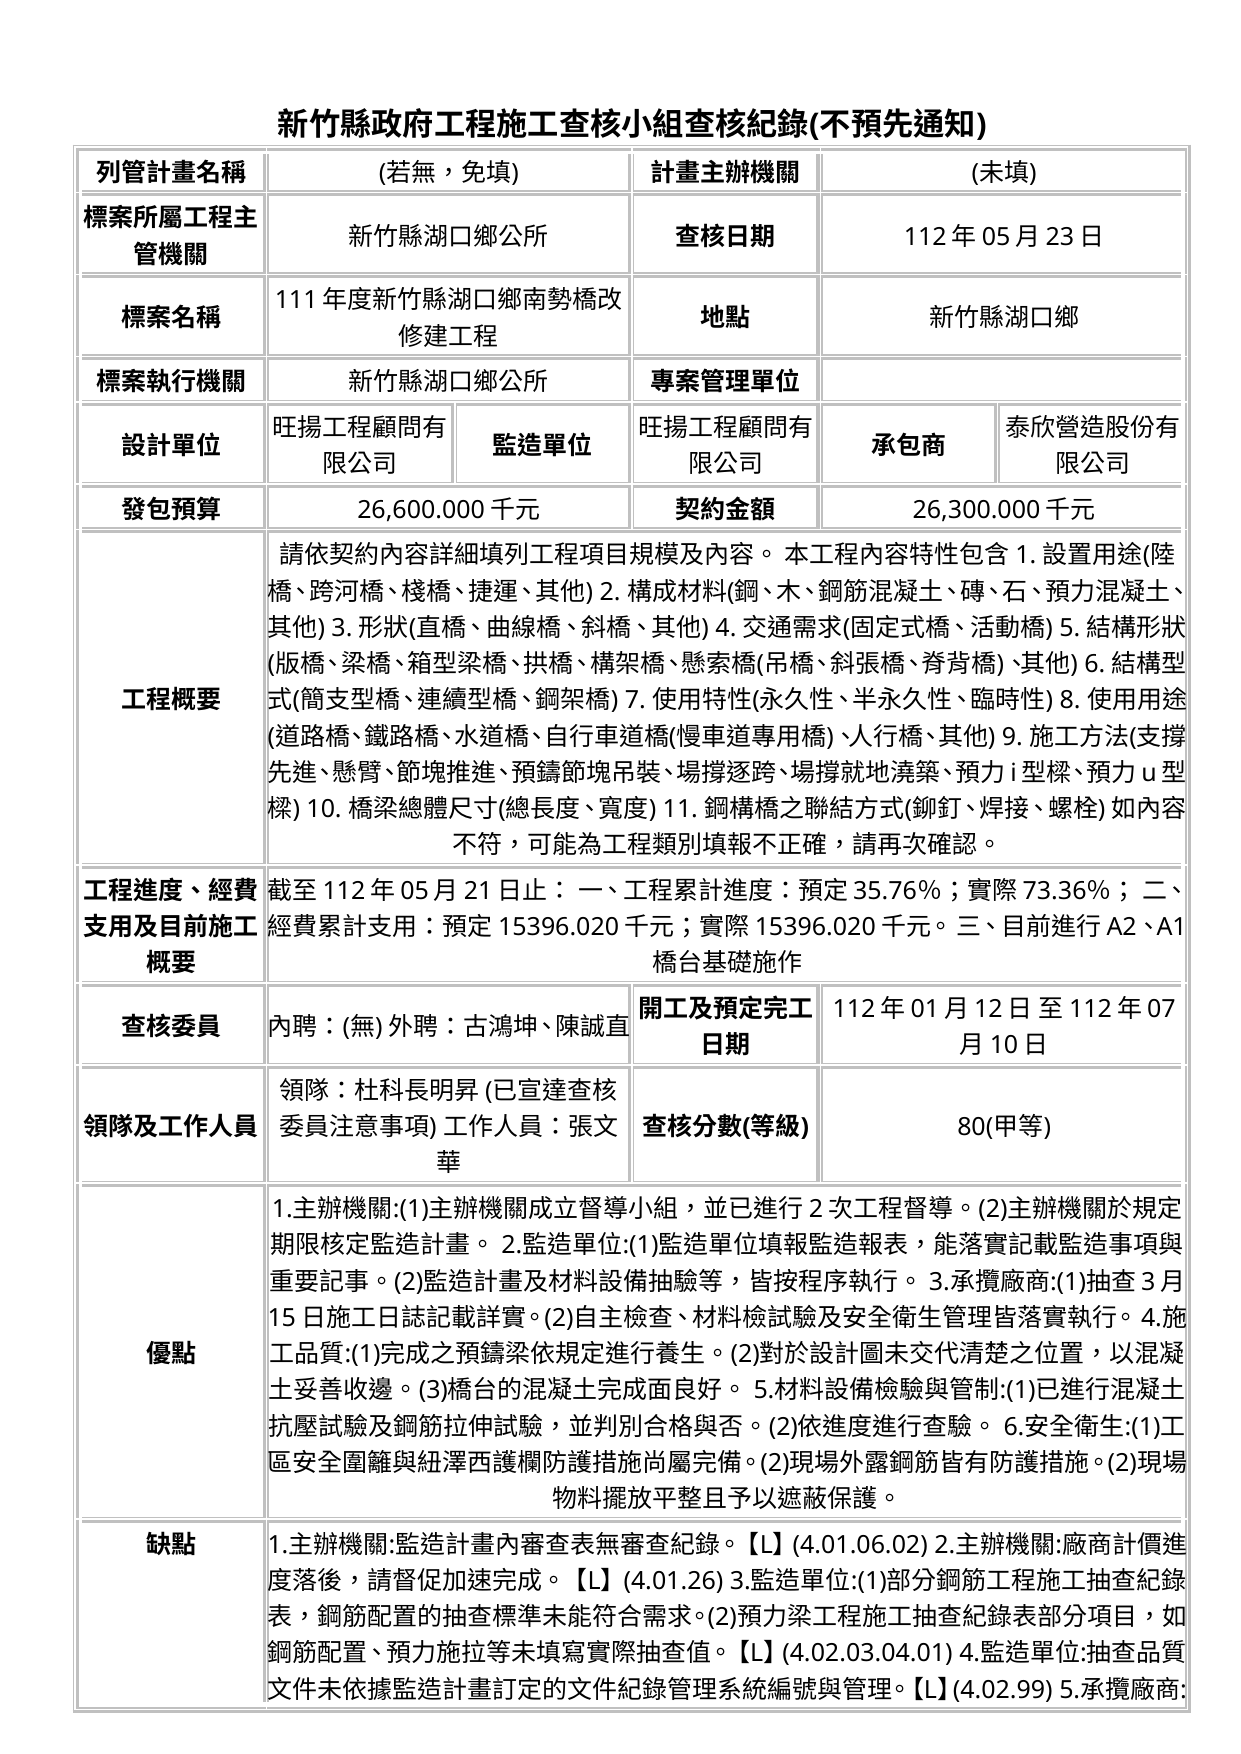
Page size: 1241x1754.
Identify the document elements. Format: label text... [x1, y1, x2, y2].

table_cell 1.主辦機關:監造計畫內審查表無審查紀錄。【L】(4.01.06.02) 2.主辦機關:廠商計價進度落後，請督促加速完成。【L】(4.01.26) 3.監造單位:(1)部分鋼筋工程施工抽查紀錄表，鋼筋配置的抽查標準未能符合需求。(2)預力梁工程施工抽查紀錄表部分項目，如鋼筋配置、預力施拉等未填寫實際抽查值。【L】(4.02.03.04.01) 4.監造單位:抽查品質文件未依據監造計畫訂定的文件紀錄管理系統編號與管理。【L】(4.02.99) 5.承攬廠商:品質計畫章節內容，未依工程會規定依金額規模簡化撰寫。【L】(4.03.02.01) 6.承攬廠商:(1)混凝土材料及施工自主檢查表訂定的混凝土坍度標準未符合送審設計坍度之需求。(2) 鋼筋材料及施工自主檢查表部分項目，如鋼筋配置未訂量化値。【L】(4.03.04.01) 7.承攬廠商:基樁施工自主檢查表部分項目，如垂直度未確實記載檢查值。【L】(4.03.04.02) 8.承攬廠商:品質文件與紀錄管理未依據品質計畫訂定的文件紀錄管理系統編號與管理。【L】(4.03.08.02) 9.邊垮預鑄梁有數處有輕微蜂窩現象，請改善。【L】(5.01.01) 10.(1)施工現場北區橋台混凝土殘留夾板未清除。(2)南岸或北岸橋台有澆鑄不完善或以不織布當作免拆模板遺留於現場，請改善。【L】(5.01.04) 11.預力梁與橋台部分預留鋼筋沾黏混凝土，未清除。【L】(5.02.11) 12.最內側場鑄預力梁混凝土完成面有一處缺角，未修補。【L】(5.08.08.01) 13.工程告示牌英文施工期間未更正。【L】(5.09.08) 14.職業安全衛生告示牌部分內容如緊急連絡電話未填寫。【L】(5.09.99) 15.工區旁的通行道路因雨泥濘，道路防護措施不完備。【L】(5.14.00.02) 16.施工現場南區道路夜間警示設施不足。【L】(5.14.07) 17.汛期工地防災自主檢查表未落實，五月份豪大雨前後未實施檢查。【L】(5.16.01) 缺點總計扣點數0 點 [266, 1516, 1188, 1707]
table_cell 26,300.000千元 [820, 481, 1188, 527]
table_cell 新竹縣湖口鄉 [820, 272, 1188, 354]
table_cell 截至112年05月21日止： 一、工程累計進度：預定35.76％；實際 73.36％； 二、經費累計支用：預定 15396.020千元；實際 15396.020千元。 三、目前進行 A2、A1橋台基礎施作 [266, 863, 1188, 981]
table_cell 專案管理單位 [634, 360, 816, 399]
table_cell 旺揚工程顧問有限公司 [634, 406, 816, 481]
table_cell 開工及預定完工日期 [634, 987, 816, 1063]
table_cell 工程概要 [76, 527, 266, 863]
text 新竹縣政府工程施工查核小組查核紀錄(不預先通知) [83, 99, 1181, 144]
table_cell 80(甲等) [820, 1063, 1188, 1181]
table_cell 承包商 [823, 406, 994, 481]
table_cell 契約金額 [634, 488, 816, 527]
table_cell 缺點 [76, 1516, 266, 1707]
table_cell 工程進度、經費支用及目前施工概要 [76, 863, 266, 981]
table_cell 請依契約內容詳細填列工程項目規模及內容。 本工程內容特性包含 1. 設置用途(陸橋、跨河橋、棧橋、捷運、其他) 2. 構成材料(鋼、木、鋼筋混凝土、磚、石、預力混凝土、其他) 3. 形狀(直橋、曲線橋、斜橋、其他) 4. 交通需求(固定式橋、活動橋) 5. 結構形狀(版橋、梁橋、箱型梁橋、拱橋、構架橋、懸索橋(吊橋、斜張橋、脊背橋)、其他) 6. 結構型式(簡支型橋、連續型橋、鋼架橋) 7. 使用特性(永久性、半永久性、臨時性) 8. 使用用途(道路橋、鐵路橋、水道橋、自行車道橋(慢車道專用橋)、人行橋、其他) 9. 施工方法(支撐先進、懸臂、節塊推進、預鑄節塊吊裝、場撐逐跨、場撐就地澆築、預力i型樑、預力u型樑) 10. 橋梁總體尺寸(總長度、寬度) 11. 鋼構橋之聯結方式(鉚釘、焊接、螺栓) 如內容不符，可能為工程類別填報不正確，請再次確認。 [266, 527, 1188, 863]
table_cell 26,600.000千元 [269, 488, 628, 527]
table_cell 領隊：杜科長明昇 (已宣達查核委員注意事項) 工作人員：張文華 [269, 1069, 628, 1181]
table_cell 監造單位 [457, 406, 628, 481]
table_cell 標案所屬工程主管機關 [76, 190, 266, 272]
table_cell 發包預算 [76, 481, 266, 527]
table_cell 查核委員 [76, 981, 266, 1063]
table_cell 地點 [634, 278, 816, 354]
table_cell 112年01月12日 至 112年07月10日 [820, 981, 1188, 1063]
table_header 計畫主辦機關 [631, 146, 819, 190]
table_cell 設計單位 [76, 400, 266, 481]
table_cell 標案名稱 [76, 272, 266, 354]
table_cell 優點 [76, 1181, 266, 1516]
table_header (若無，免填) [266, 146, 631, 190]
table_cell 112年05月23日 [820, 190, 1188, 272]
table_cell 泰欣營造股份有限公司 [997, 400, 1188, 481]
table_cell 標案執行機關 [76, 354, 266, 399]
table_cell 領隊及工作人員 [76, 1063, 266, 1181]
table_cell 1.主辦機關:(1)主辦機關成立督導小組，並已進行2次工程督導。(2)主辦機關於規定期限核定監造計畫。 2.監造單位:(1)監造單位填報監造報表，能落實記載監造事項與重要記事。(2)監造計畫及材料設備抽驗等，皆按程序執行。 3.承攬廠商:(1)抽查3月15日施工日誌記載詳實。(2)自主檢查、材料檢試驗及安全衛生管理皆落實執行。 4.施工品質:(1)完成之預鑄梁依規定進行養生。(2)對於設計圖未交代清楚之位置，以混凝土妥善收邊。(3)橋台的混凝土完成面良好。 5.材料設備檢驗與管制:(1)已進行混凝土抗壓試驗及鋼筋拉伸試驗，並判別合格與否。(2)依進度進行查驗。 6.安全衛生:(1)工區安全圍籬與紐澤西護欄防護措施尚屬完備。(2)現場外露鋼筋皆有防護措施。(2)現場物料擺放平整且予以遮蔽保護。 [266, 1181, 1188, 1516]
table_cell 查核日期 [634, 196, 816, 272]
table_cell 新竹縣湖口鄉公所 [269, 360, 628, 399]
table_cell 新竹縣湖口鄉公所 [269, 196, 628, 272]
table_cell 旺揚工程顧問有限公司 [269, 406, 451, 481]
table_cell 查核分數(等級) [634, 1069, 816, 1181]
table_header 列管計畫名稱 [79, 151, 266, 190]
table_cell [820, 354, 1188, 399]
table_cell 內聘：(無) 外聘：古鴻坤、陳誠直 [269, 987, 628, 1063]
table_cell 111年度新竹縣湖口鄉南勢橋改修建工程 [269, 278, 628, 354]
table_header (未填) [820, 146, 1188, 190]
